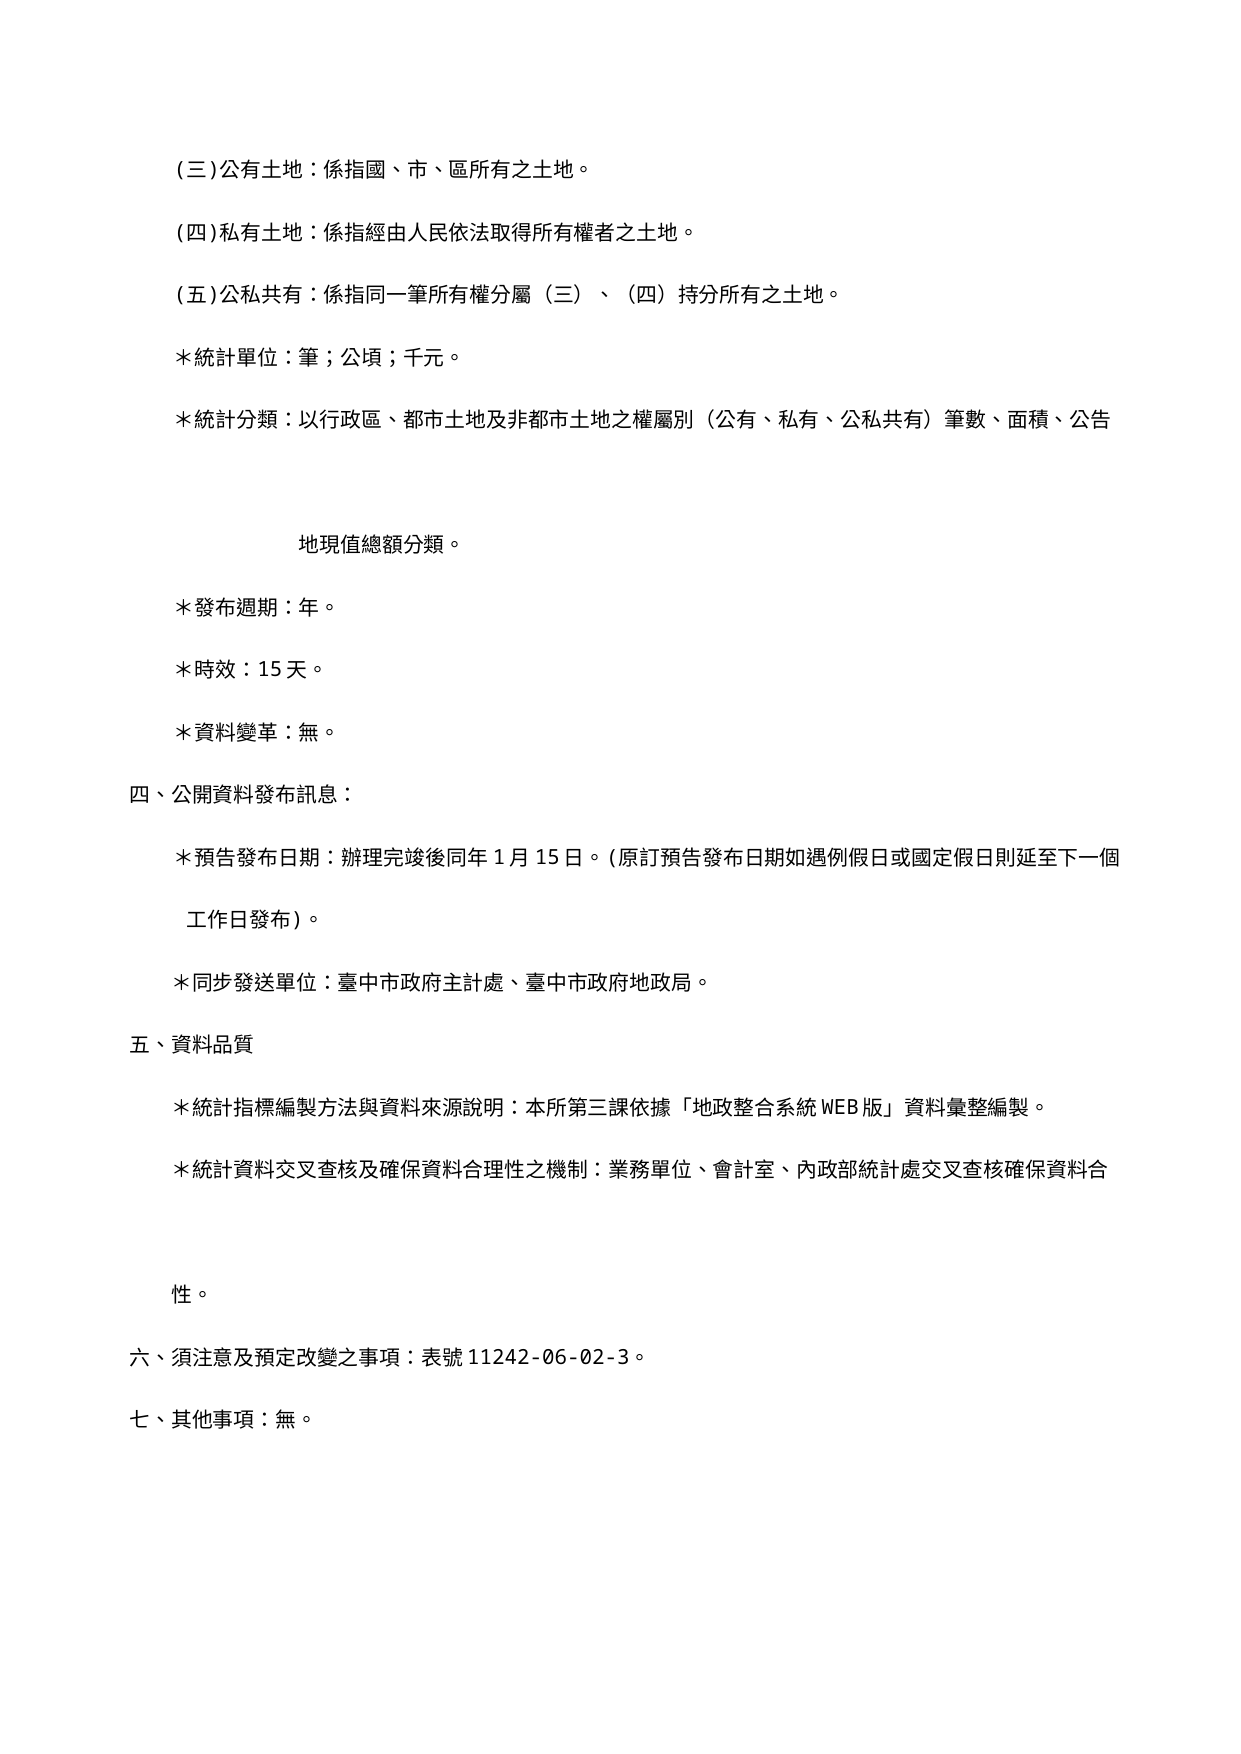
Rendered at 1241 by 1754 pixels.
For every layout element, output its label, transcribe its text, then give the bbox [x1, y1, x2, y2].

table_cell [129, 1502, 1133, 1564]
table_cell 四、公開資料發布訊息： ＊預告發布日期：辦理完竣後同年1月15日。(原訂預告發布日期如遇例假日或國定假日則延至下一個工作日發布)。 ＊同步發送單位：臺中市政府主計處、臺中市政府地政局。 [129, 752, 1133, 1002]
table_cell [129, 127, 174, 314]
table_cell [129, 315, 174, 752]
table_cell (三)公有土地：係指國、市、區所有之土地。 (四)私有土地：係指經由人民依法取得所有權者之土地。 (五)公私共有：係指同一筆所有權分屬（三）、（四）持分所有之土地。 [174, 127, 1133, 314]
table_cell [174, 1440, 1133, 1502]
table_cell 六、須注意及預定改變之事項：表號11242-06-02-3。 七、其他事項：無。 [129, 1315, 1133, 1439]
table_cell ＊統計單位：筆；公頃；千元。 ＊統計分類：以行政區、都市土地及非都市土地之權屬別（公有、私有、公私共有）筆數、面積、公告土 地現值總額分類。 ＊發布週期：年。 ＊時效：15天。 ＊資料變革：無。 [174, 315, 1133, 752]
table_cell [129, 1440, 174, 1502]
table_cell 五、資料品質 ＊統計指標編製方法與資料來源說明：本所第三課依據「地政整合系統WEB版」資料彙整編製。 ＊統計資料交叉查核及確保資料合理性之機制：業務單位、會計室、內政部統計處交叉查核確保資料合理 性。 [129, 1002, 1133, 1314]
